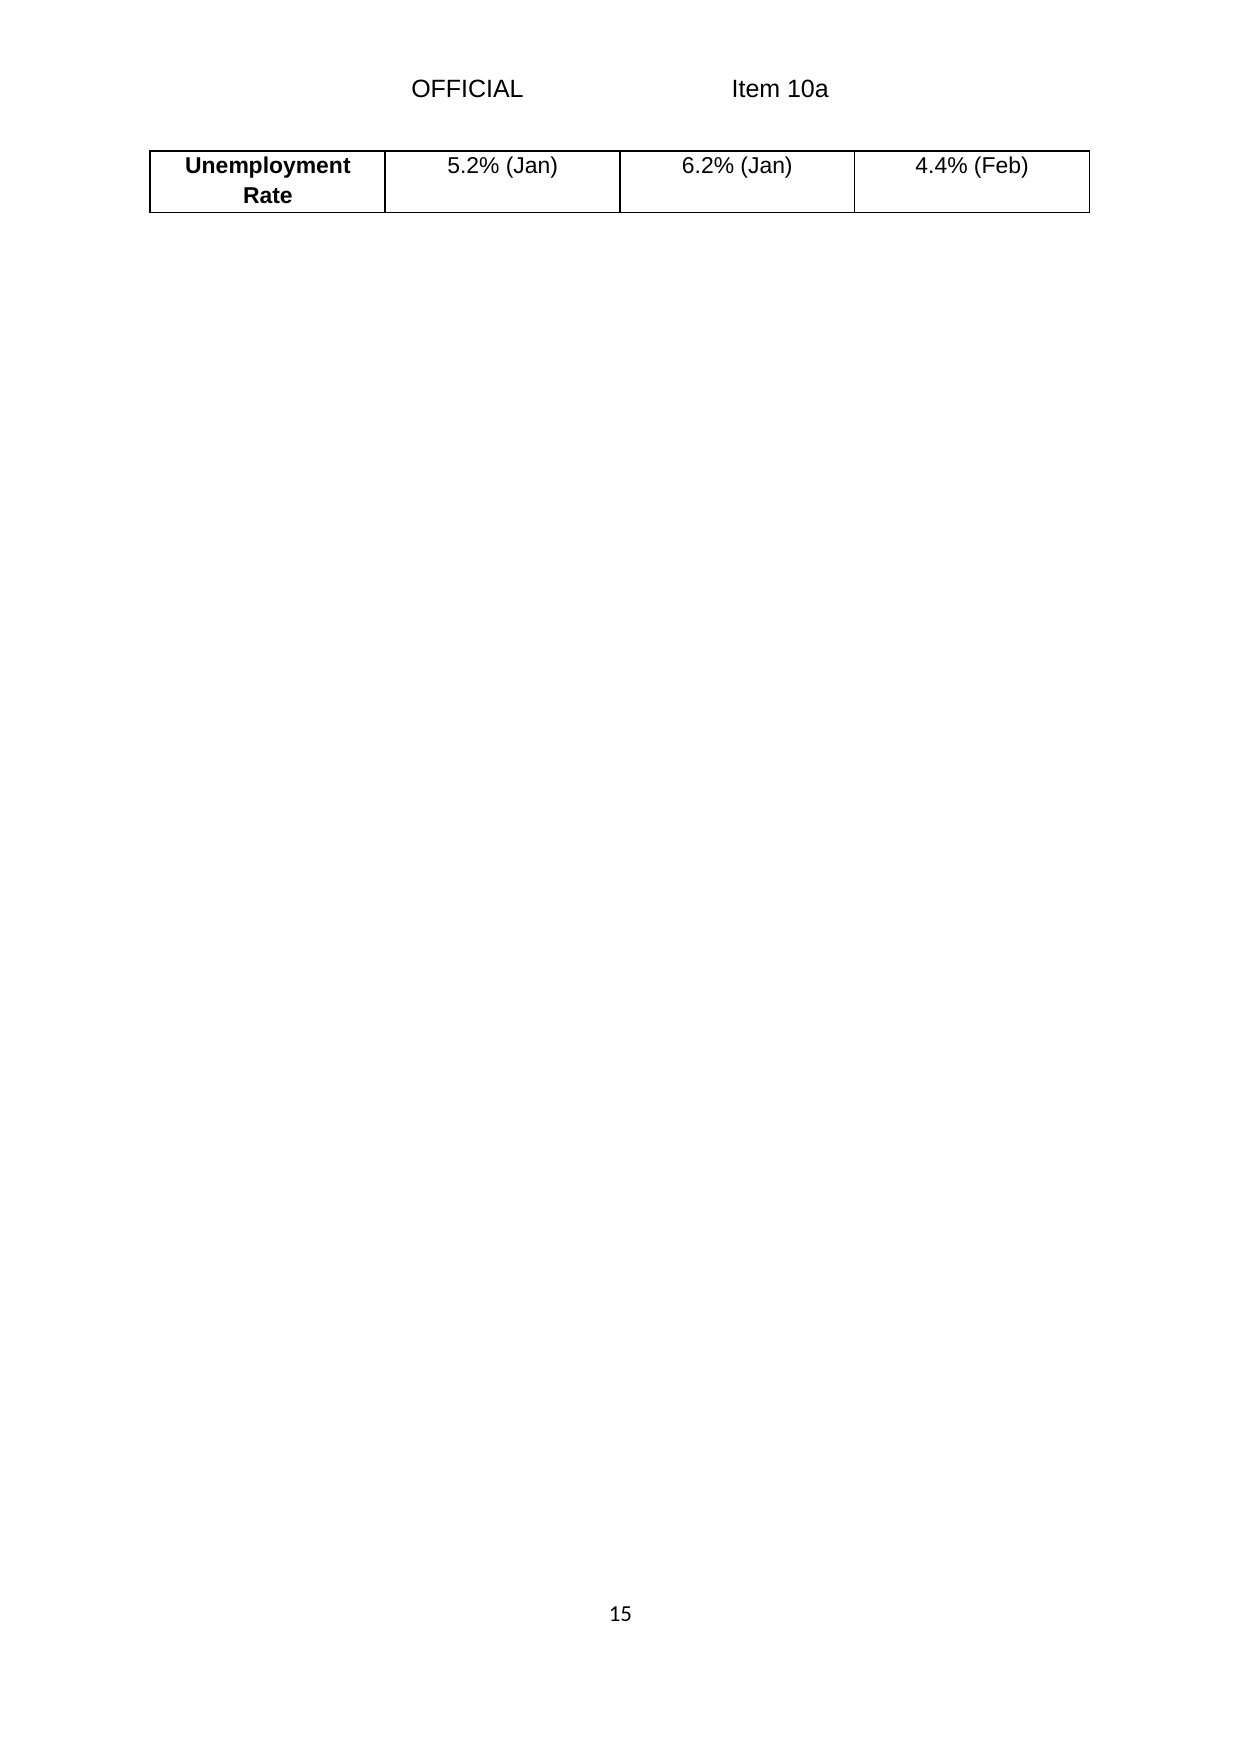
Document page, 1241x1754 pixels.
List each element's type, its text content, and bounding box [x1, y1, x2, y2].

table_cell 5.2% (Jan) [386, 152, 619, 212]
table_cell Unemployment Rate [151, 152, 384, 212]
table_cell 4.4% (Feb) [855, 152, 1089, 212]
table_cell 6.2% (Jan) [621, 152, 854, 212]
